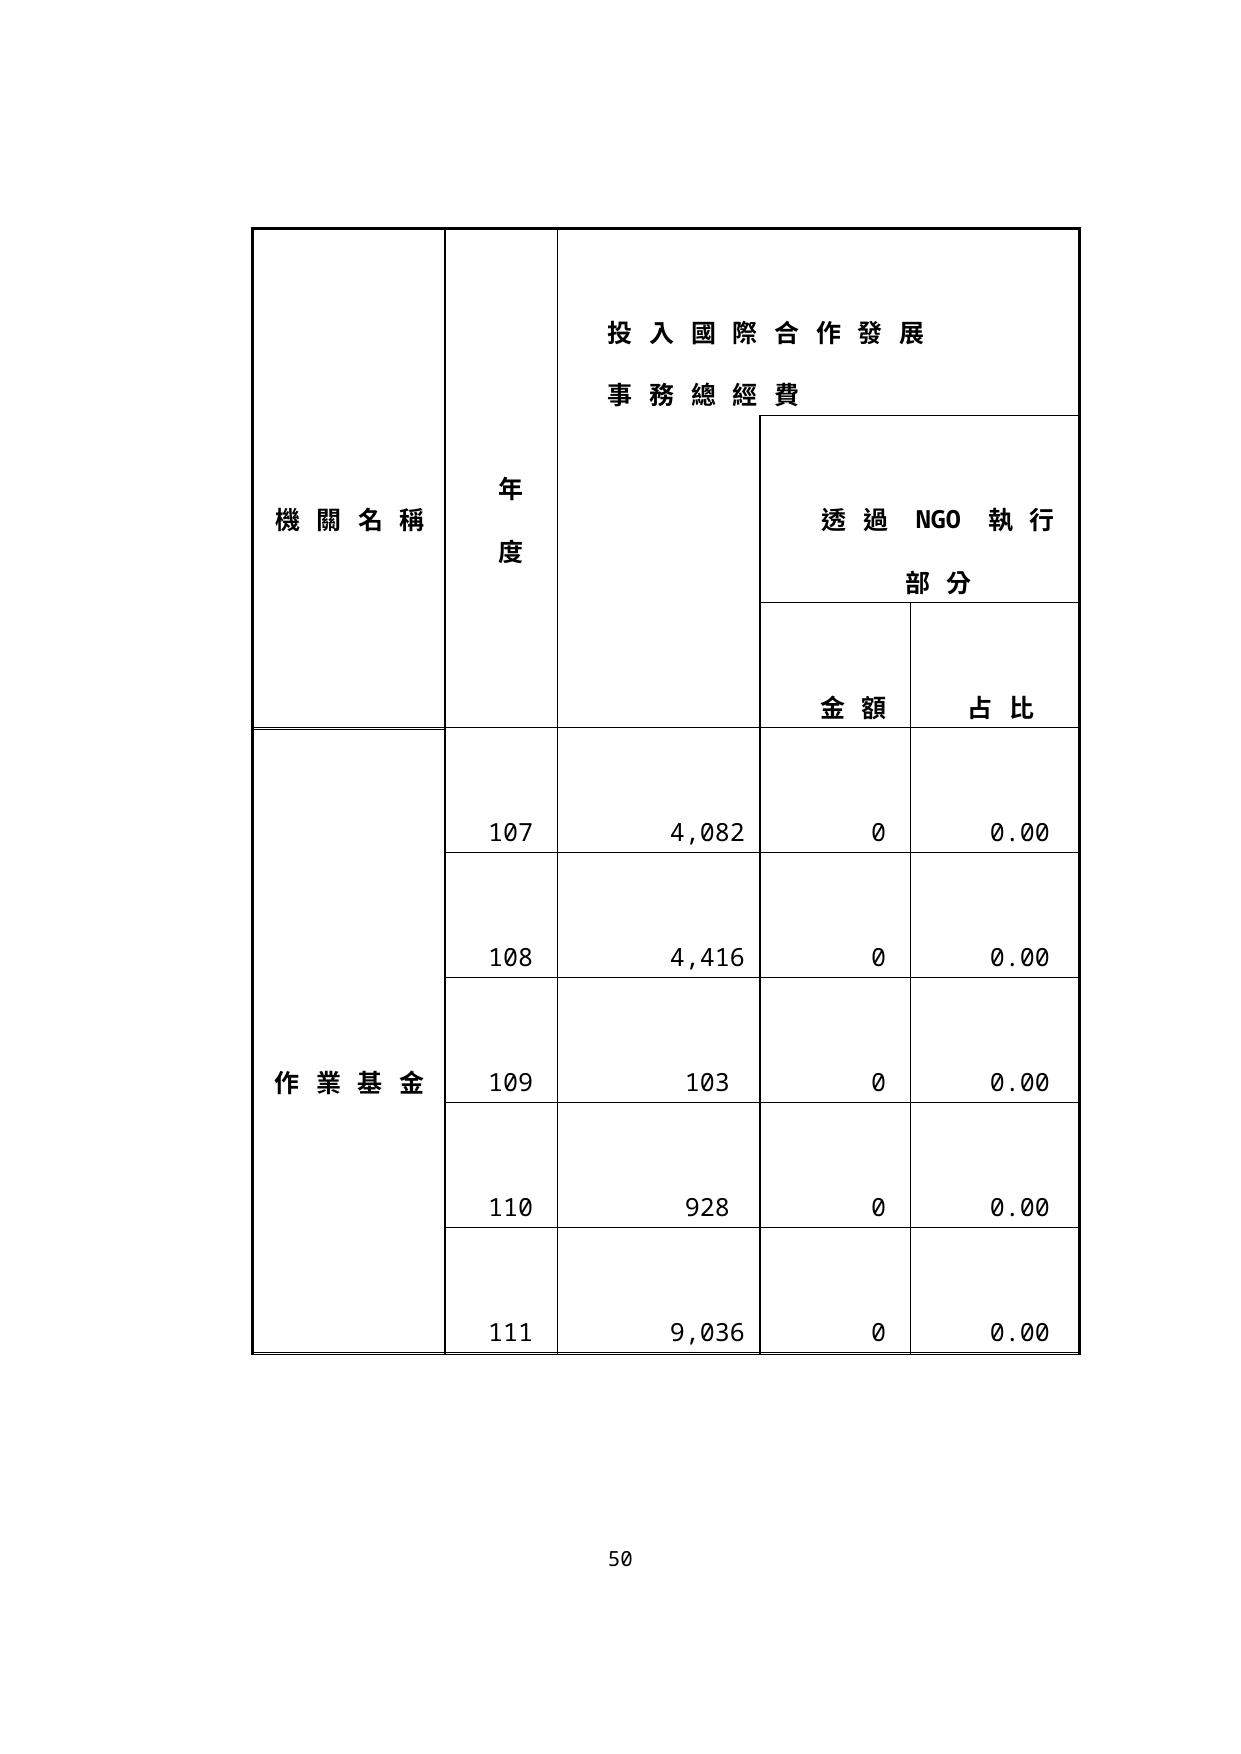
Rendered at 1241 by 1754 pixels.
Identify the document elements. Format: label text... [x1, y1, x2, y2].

table_cell 111 [446, 1228, 557, 1352]
table_cell 0 [761, 853, 910, 977]
table_cell 928 [558, 1103, 759, 1227]
table_cell 109 [446, 978, 557, 1102]
table_cell 0.00 [911, 978, 1078, 1102]
table_cell [558, 602, 759, 727]
table_cell 103 [558, 978, 759, 1102]
table_header [962, 230, 1078, 415]
table_header 投入國際合作發展事務總經費 [558, 230, 962, 415]
table_cell 0.00 [911, 728, 1078, 852]
table_header 機關名稱 [254, 230, 444, 727]
table_cell 4,082 [558, 728, 759, 852]
table_header 年度 [446, 230, 557, 727]
table_cell 110 [446, 1103, 557, 1227]
table_cell 107 [446, 728, 557, 852]
table_cell 0 [761, 978, 910, 1102]
table_cell 0.00 [911, 1103, 1078, 1227]
table_cell 0.00 [911, 853, 1078, 977]
table_cell 108 [446, 853, 557, 977]
table_cell 9,036 [558, 1228, 759, 1352]
table_cell 0 [761, 1228, 910, 1352]
table_cell 透過NGO執行部分 [761, 416, 1078, 602]
table_cell 0.00 [911, 1228, 1078, 1352]
table_cell 4,416 [558, 853, 759, 977]
table_cell 0 [761, 1103, 910, 1227]
table_cell [558, 415, 759, 602]
table_cell 占比 [911, 603, 1078, 727]
table_cell 金額 [761, 603, 910, 727]
table_cell 0 [761, 728, 910, 852]
table_cell 作業基金 [254, 730, 444, 1352]
